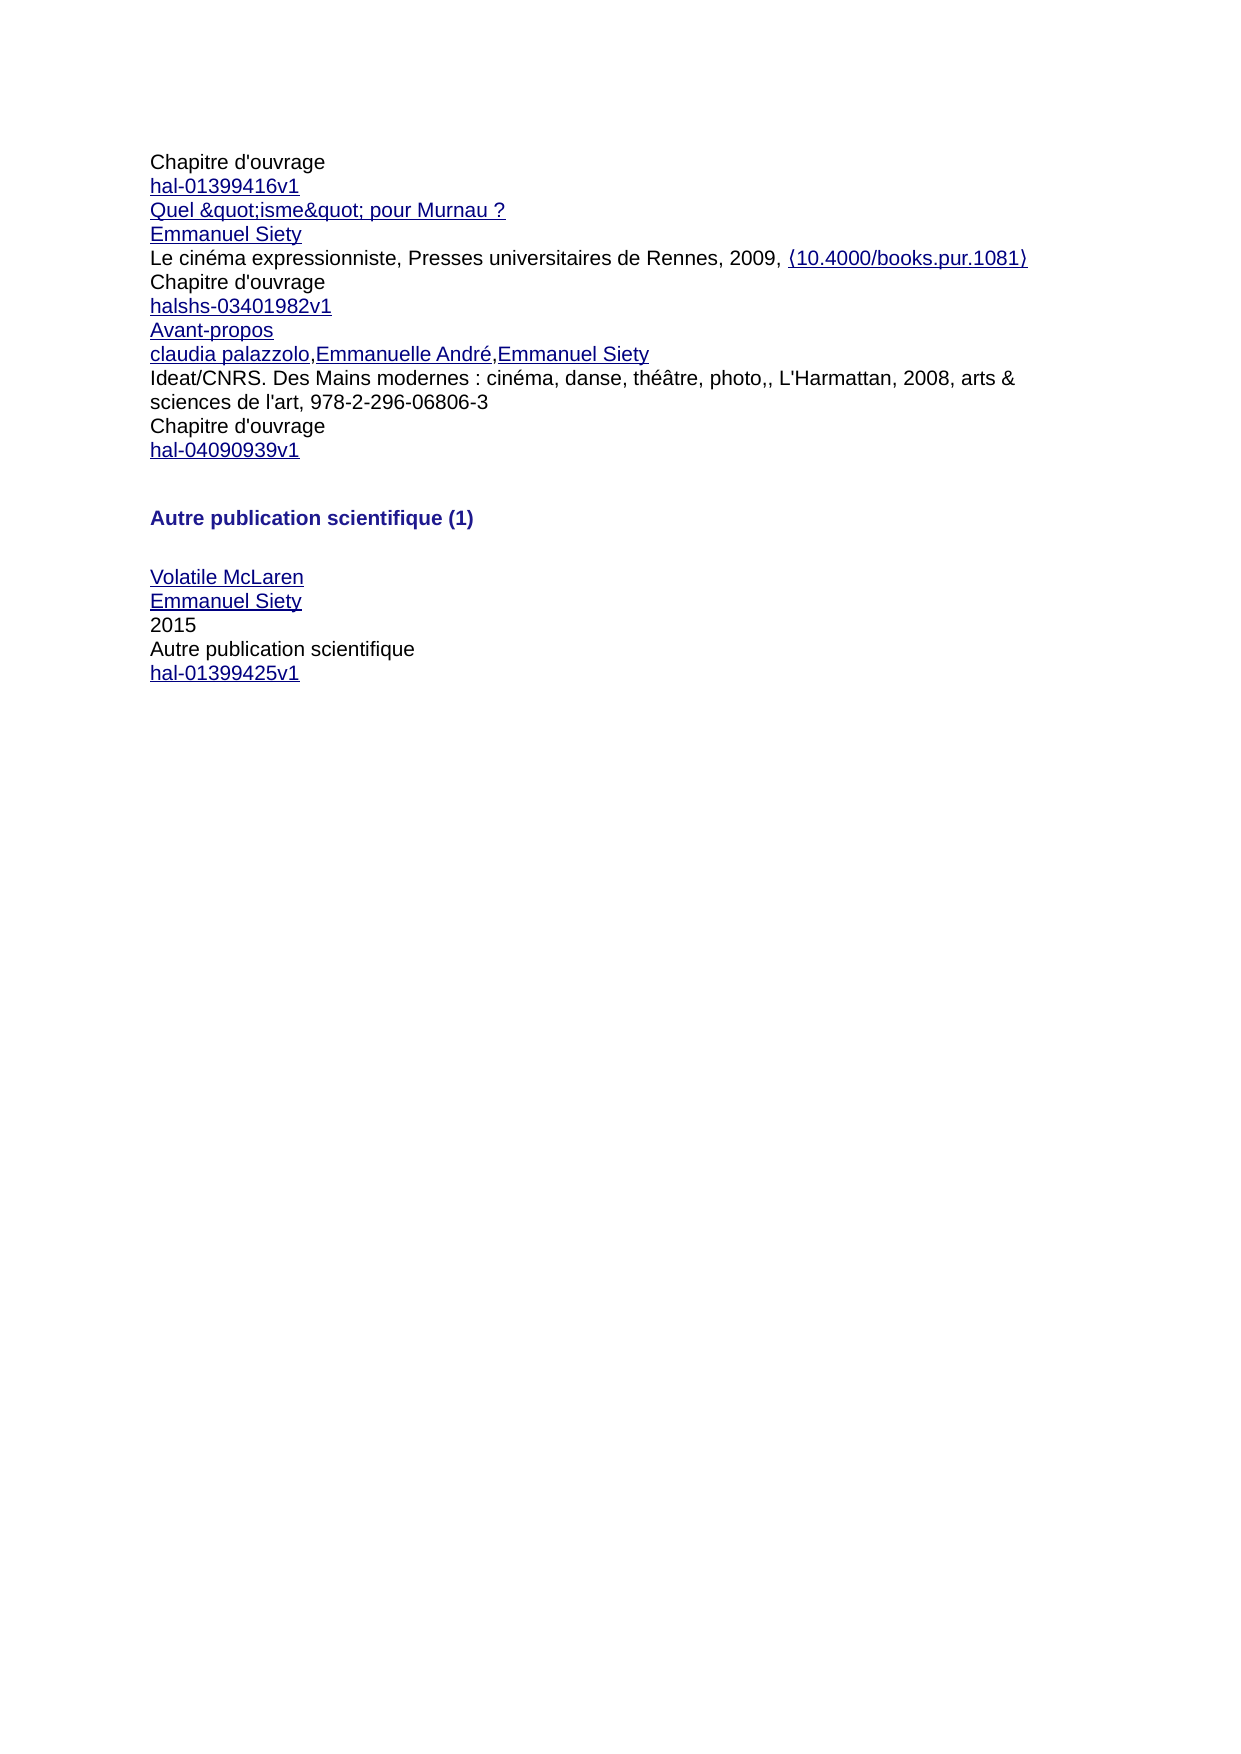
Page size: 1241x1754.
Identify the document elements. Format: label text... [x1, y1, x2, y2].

subtitle Autre publication scientifique (1) [150, 506, 1090, 530]
table_cell Chapitre d'ouvrage hal-01399416v1 [150, 150, 1090, 198]
table_cell Quel &quot;isme&quot; pour Murnau ? Emmanuel Siety Le cinéma expressionniste, Presses universitaires de Rennes, 2009, ⟨10.4000/books.pur.1081⟩ Chapitre d'ouvrage halshs-03401982v1 [150, 198, 1090, 318]
table_header Volatile McLaren Emmanuel Siety 2015 Autre publication scientifique hal-01399425v1 [150, 565, 1090, 684]
table_cell Avant-propos claudia palazzolo,Emmanuelle André,Emmanuel Siety Ideat/CNRS. Des Mains modernes : cinéma, danse, théâtre, photo,, L'Harmattan, 2008, arts & sciences de l'art, 978-2-296-06806-3 Chapitre d'ouvrage hal-04090939v1 [150, 318, 1090, 461]
